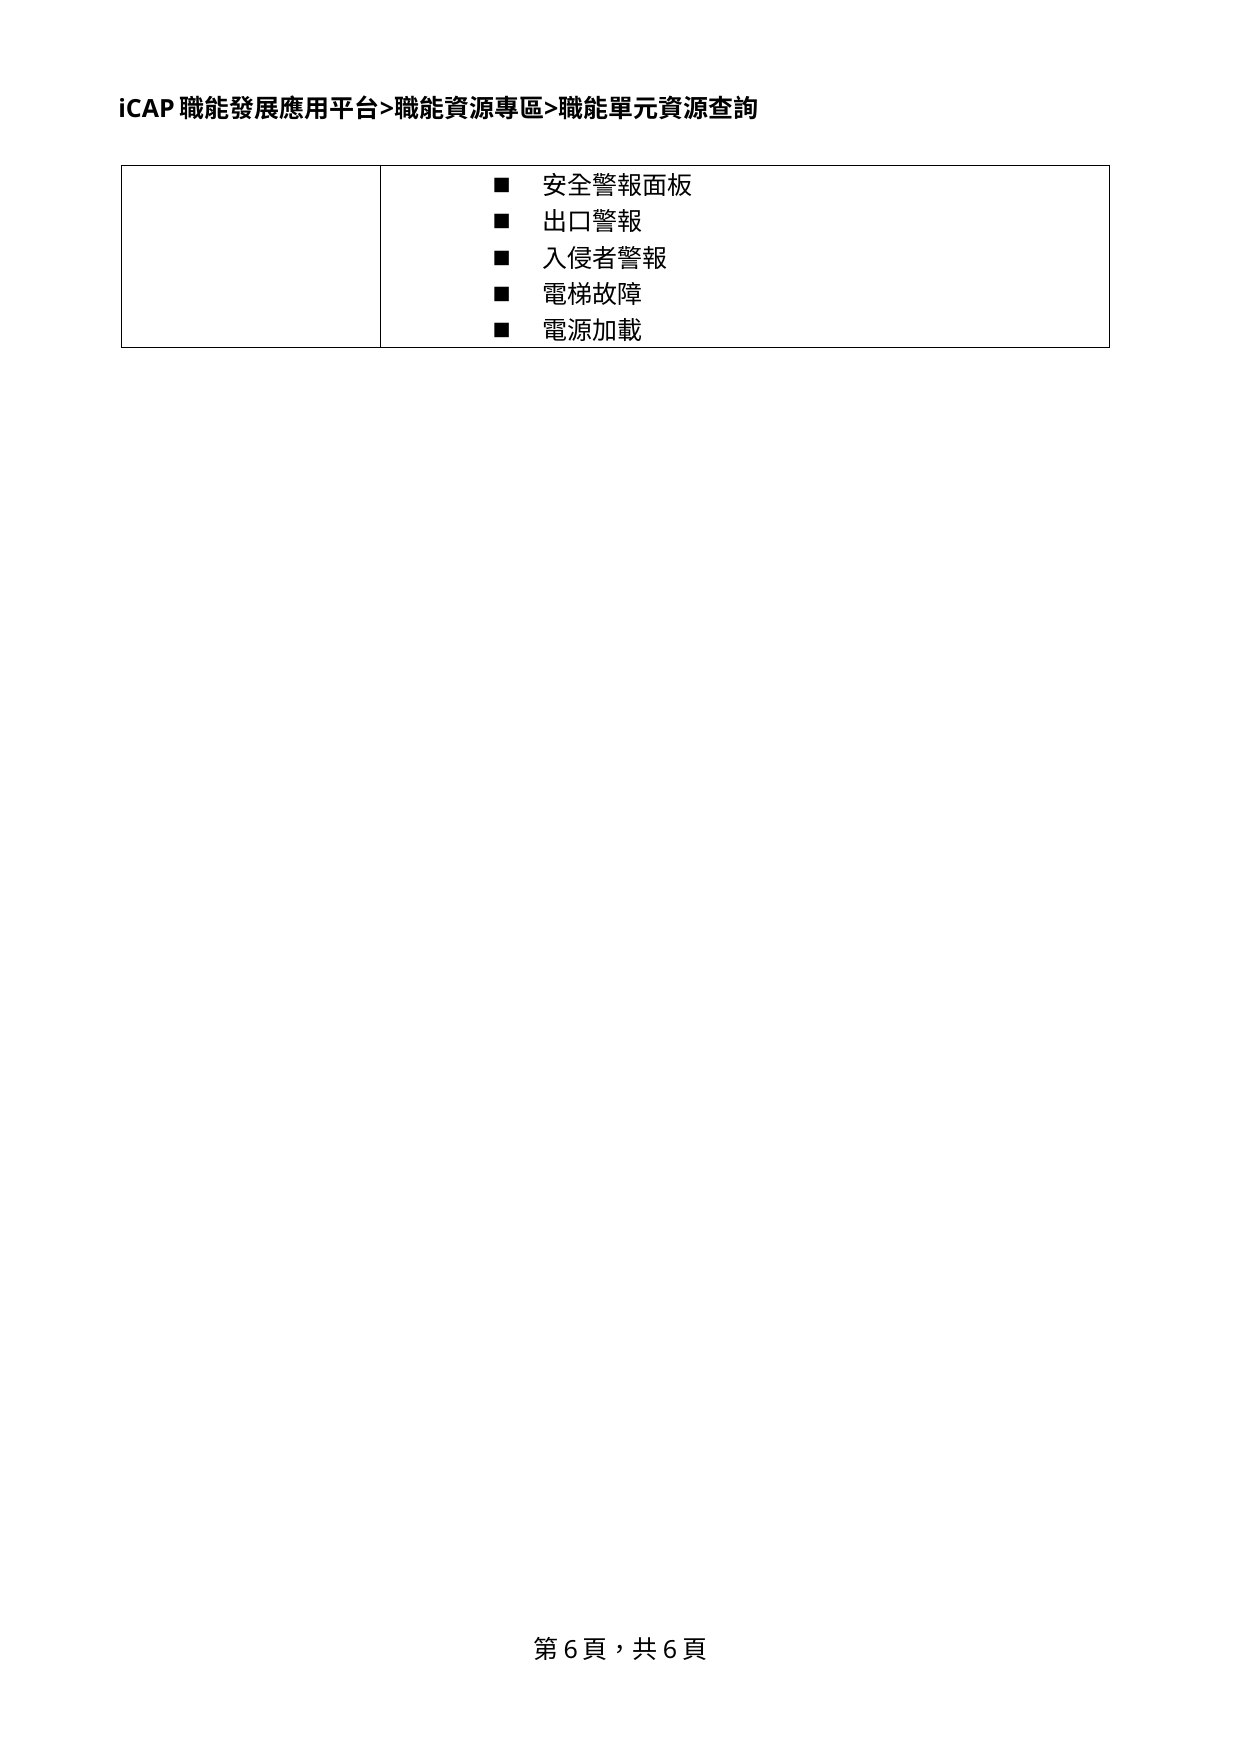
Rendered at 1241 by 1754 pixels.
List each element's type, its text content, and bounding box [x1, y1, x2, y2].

table_cell [122, 166, 380, 347]
table_cell 相關法律、法規和標準可能包括： NCC標準和規範 對噪音和灰塵造成污染 電磁輻射（EMR）標準 建築規範和法規 電源代碼 企業標準 環保 設備標準、防雷安全、現場工程標準 消防條例 危險情況 國際標準 地方政府建築規範 電訊法 交通管理機構 設施可能涉及： 建築物或住房： 人： 管理 計費中心 客服中心 工程辦公室 人力資源 設備或工廠的網路設施： 空調廠 佈線室和主框架 電腦設施 交換設備（切換和傳輸） 電力，不間斷電廠和電池室 建築服務可能涉及： 空調 警報系統 消防安全 電源 電氣元件可能包括： 電池負載監控面板 母線 柴油發電機 電池交換 地面交換 保險絲 電源轉換器 不間斷電廠 配電電纜 電源監控面板 整流單元 太陽能板 風力發電機 電源類型可能涉及： 電能來源： 柴油發電機 交換電池 電源轉換器 電源 不間斷電廠 太陽能板 風力發電機 能量負載可能涉及： 空調 充電器 散熱風扇 提升馬達 燈光 電源插座 泵馬達 整流單元 空調的類型可能包括： 空氣冷卻 涵道 電力 獨立式 氣體 水冷式 消防服務保護系統可以參考： 組件： 消防局自動通知系統 控制面板 火警 紅外探測器 煙霧傳感器 灑水系統 警告啟動系統 功能： 控制 檢測 管理 抑制火和煙霧 系統類型： 主動 被動 警報系統可參考： 空調警報器 組件： 空調警報面板 生物識別系統 數位代碼 火災警報面板 個人徽章 無線射頻識別（RFID） 安全警報面板 出口警報 入侵者警報 電梯故障 電源加載 [381, 166, 1109, 347]
